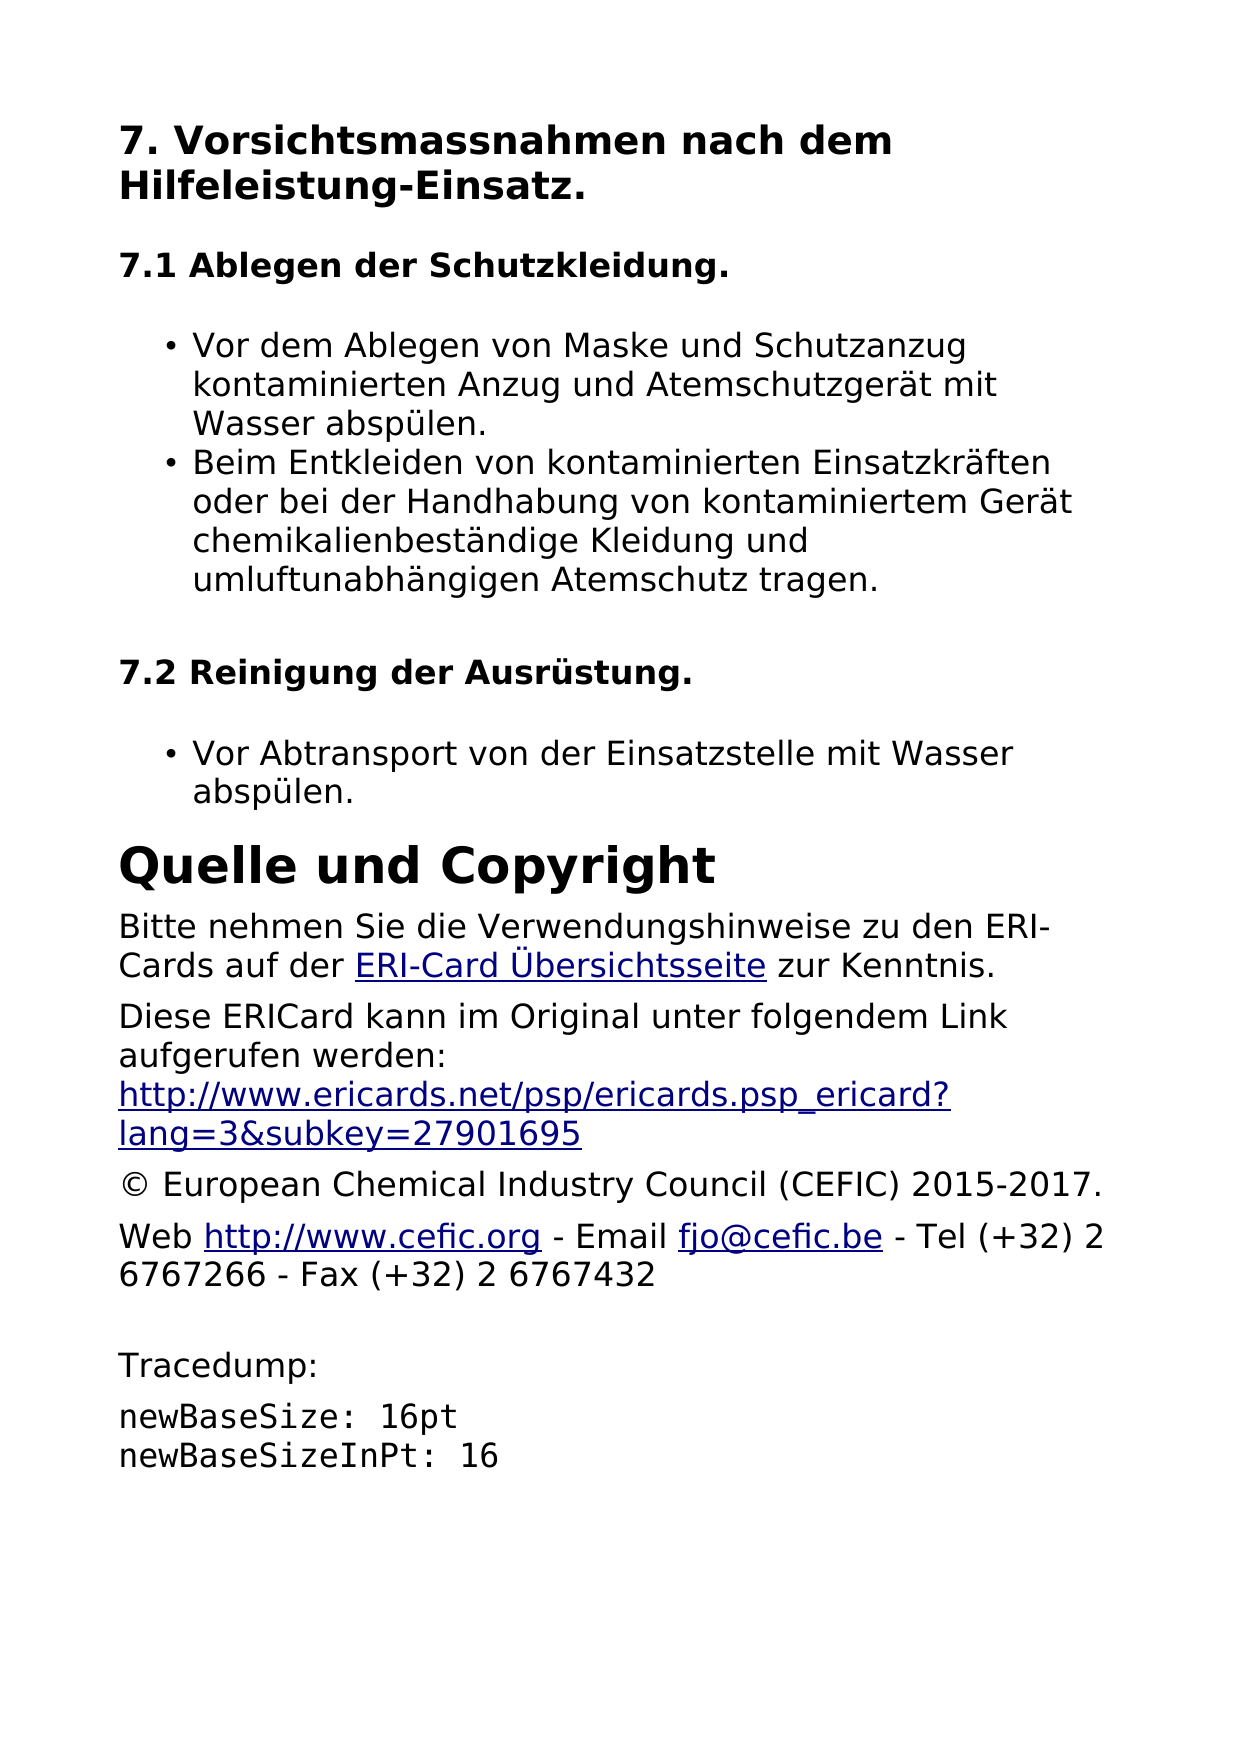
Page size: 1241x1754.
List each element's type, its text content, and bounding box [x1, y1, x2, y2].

list Vor dem Ablegen von Maske und Schutzanzug kontaminierten Anzug und Atemschutzgerät mit Wasser abspülen. [177, 327, 1122, 443]
text newBaseSize: 16pt newBaseSizeInPt: 16 [118, 1397, 1122, 1475]
subtitle 7.2 Reinigung der Ausrüstung. [118, 653, 1122, 692]
list Vor Abtransport von der Einsatzstelle mit Wasser abspülen. [177, 734, 1122, 812]
subtitle Quelle und Copyright [118, 837, 1122, 895]
text Web http://www.cefic.org - Email fjo@cefic.be - Tel (+32) 2 6767266 - Fax (+32) 2 6767432 [118, 1217, 1122, 1295]
text Tracedump: [118, 1307, 1122, 1385]
text Diese ERICard kann im Original unter folgendem Link aufgerufen werden: http://www.ericards.net/psp/ericards.psp_ericard?lang=3&subkey=27901695 [118, 998, 1122, 1153]
list Beim Entkleiden von kontaminierten Einsatzkräften oder bei der Handhabung von kontaminiertem Gerät chemikalienbeständige Kleidung und umluftunabhängigen Atemschutz tragen. [177, 443, 1122, 599]
text Bitte nehmen Sie die Verwendungshinweise zu den ERI-Cards auf der ERI-Card Übersichtsseite zur Kenntnis. [118, 908, 1122, 985]
text © European Chemical Industry Council (CEFIC) 2015-2017. [118, 1166, 1122, 1204]
subtitle 7.1 Ablegen der Schutzkleidung. [118, 246, 1122, 285]
subtitle 7. Vorsichtsmassnahmen nach dem Hilfeleistung-Einsatz. [118, 118, 1122, 208]
